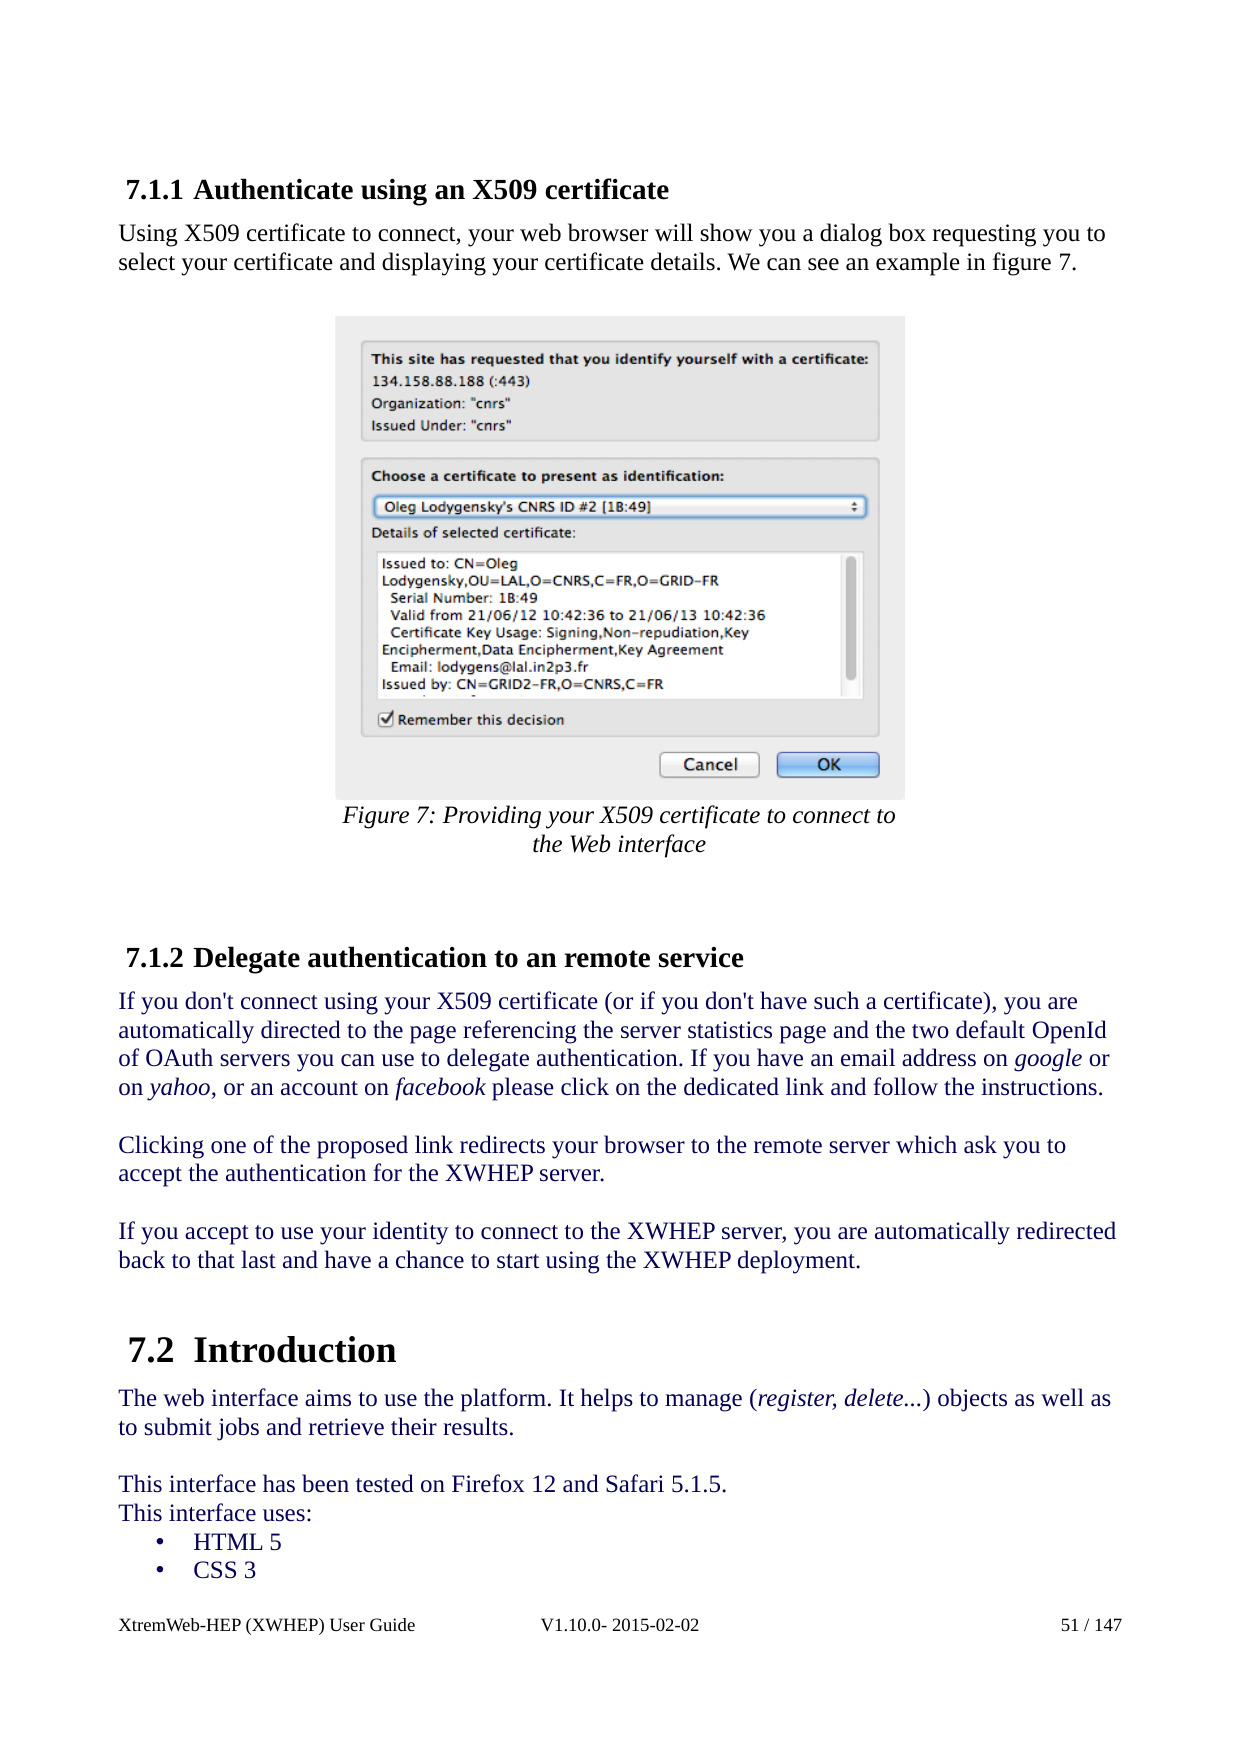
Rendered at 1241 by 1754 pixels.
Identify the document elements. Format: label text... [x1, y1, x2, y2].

text Clicking one of the proposed link redirects your browser to the remote server which ask you to accept the authentication for the XWHEP server. [118, 1130, 1122, 1187]
text If you accept to use your identity to connect to the XWHEP server, you are automatically redirected back to that last and have a chance to start using the XWHEP deployment. [118, 1216, 1122, 1273]
list HTML 5 [156, 1527, 1122, 1555]
subtitle Authenticate using an X509 certificate [118, 172, 1122, 205]
subtitle Delegate authentication to an remote service [118, 940, 1122, 973]
picture [335, 316, 906, 800]
text Using X509 certificate to connect, your web browser will show you a dialog box requesting you to select your certificate and displaying your certificate details. We can see an example in figure 7. [118, 218, 1122, 275]
text This interface uses: [118, 1498, 1122, 1527]
text The web interface aims to use the platform. It helps to manage (register, delete...) objects as well as to submit jobs and retrieve their results. [118, 1383, 1122, 1440]
text This interface has been tested on Firefox 12 and Safari 5.1.5. [118, 1469, 1122, 1498]
list CSS 3 [156, 1555, 1122, 1584]
text Figure 7: Providing your X509 certificate to connect to the Web interface [335, 800, 905, 857]
text If you don't connect using your X509 certificate (or if you don't have such a certificate), you are automatically directed to the page referencing the server statistics page and the two default OpenId of OAuth servers you can use to delegate authentication. If you have an email address on google or on yahoo, or an account on facebook please click on the dedicated link and follow the instructions. [118, 986, 1122, 1101]
subtitle Introduction [118, 1327, 1122, 1370]
